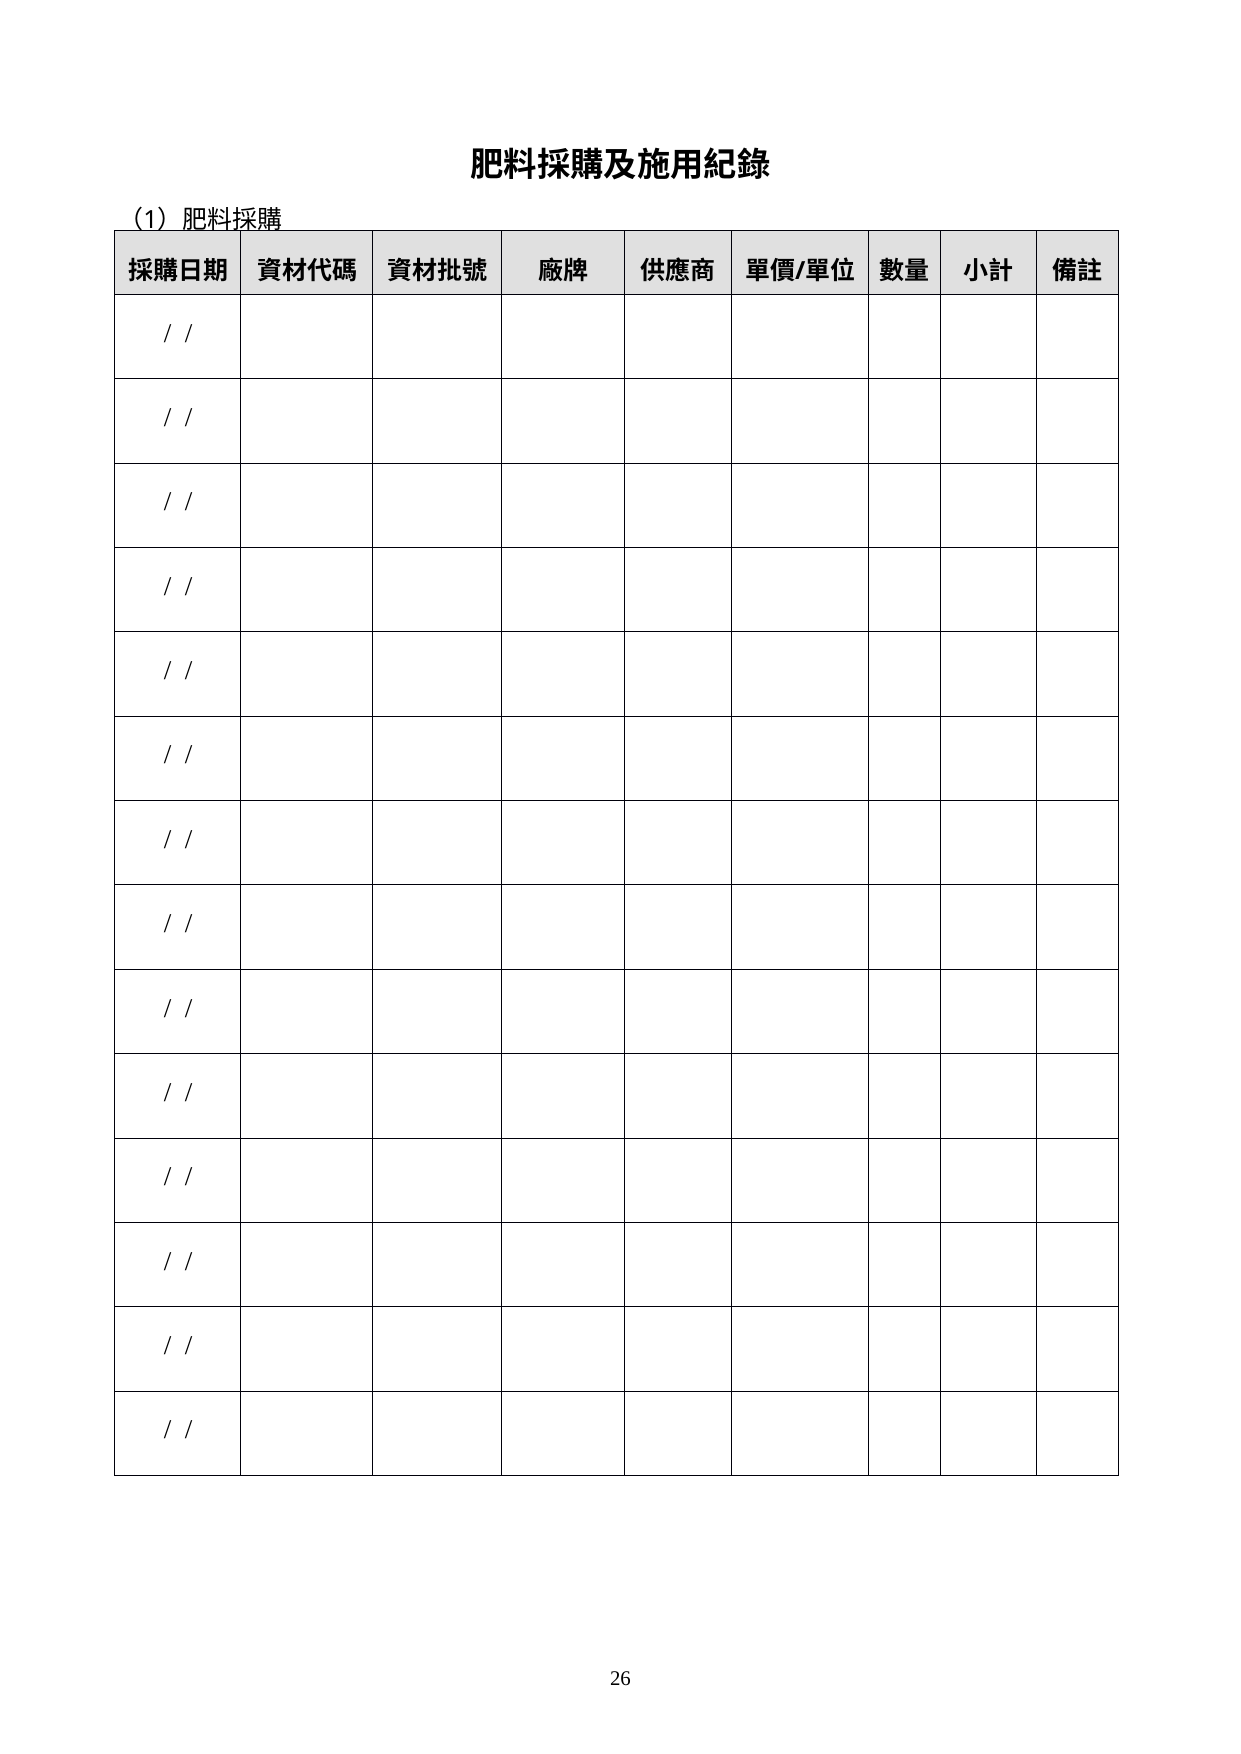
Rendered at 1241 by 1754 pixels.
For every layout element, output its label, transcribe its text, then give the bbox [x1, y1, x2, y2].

table_cell [941, 295, 1036, 378]
table_cell [625, 1307, 731, 1391]
table_cell [1037, 379, 1118, 462]
table_cell [241, 632, 372, 716]
table_cell [241, 379, 372, 462]
table_cell [241, 885, 372, 969]
table_cell / / [115, 1223, 240, 1306]
table_cell [241, 1054, 372, 1137]
table_cell [502, 1139, 624, 1222]
table_cell [502, 379, 624, 462]
table_cell [502, 801, 624, 884]
table_cell [373, 885, 501, 969]
table_cell / / [115, 1392, 240, 1475]
text （1）肥料採購 [118, 193, 1122, 230]
table_cell [732, 970, 868, 1053]
table_cell [1037, 885, 1118, 969]
table_cell [941, 548, 1036, 631]
table_cell [869, 885, 940, 969]
table_cell [502, 970, 624, 1053]
table_cell [625, 801, 731, 884]
table_cell [941, 464, 1036, 547]
table_cell [241, 1223, 372, 1306]
table_cell [502, 1392, 624, 1475]
table_cell [1037, 801, 1118, 884]
table_cell [373, 464, 501, 547]
table_cell [732, 464, 868, 547]
table_cell [373, 970, 501, 1053]
table_cell [502, 717, 624, 800]
table_cell [869, 1139, 940, 1222]
table_cell [941, 1223, 1036, 1306]
table_cell / / [115, 295, 240, 378]
table_cell [502, 885, 624, 969]
table_cell [502, 464, 624, 547]
table_header 採購日期 [115, 231, 240, 294]
table_cell [941, 717, 1036, 800]
table_cell [502, 295, 624, 378]
table_cell / / [115, 1054, 240, 1137]
table_cell [941, 1307, 1036, 1391]
table_cell [1037, 464, 1118, 547]
text 肥料採購及施用紀錄 [118, 118, 1122, 193]
table_cell [502, 1054, 624, 1137]
table_cell [373, 1054, 501, 1137]
table_cell [625, 1223, 731, 1306]
table_cell [1037, 548, 1118, 631]
table_cell [1037, 1223, 1118, 1306]
table_cell [732, 1139, 868, 1222]
table_cell [1037, 717, 1118, 800]
table_cell [732, 632, 868, 716]
table_cell [1037, 970, 1118, 1053]
table_cell [502, 1223, 624, 1306]
table_cell / / [115, 717, 240, 800]
table_header 資材批號 [373, 231, 501, 294]
table_cell [1037, 632, 1118, 716]
table_cell [625, 464, 731, 547]
table_header 小計 [941, 231, 1036, 294]
table_cell [1037, 1307, 1118, 1391]
table_cell [732, 717, 868, 800]
table_cell [241, 970, 372, 1053]
table_cell [241, 1307, 372, 1391]
table_cell [625, 885, 731, 969]
table_cell / / [115, 464, 240, 547]
table_cell / / [115, 885, 240, 969]
table_cell [625, 1139, 731, 1222]
table_cell [373, 632, 501, 716]
table_cell [373, 295, 501, 378]
table_cell [625, 379, 731, 462]
table_cell [241, 295, 372, 378]
table_cell [732, 1307, 868, 1391]
table_cell / / [115, 970, 240, 1053]
table_cell [502, 632, 624, 716]
table_cell [869, 295, 940, 378]
table_cell [373, 717, 501, 800]
table_cell [241, 801, 372, 884]
table_cell [732, 295, 868, 378]
table_cell [732, 548, 868, 631]
table_cell [625, 632, 731, 716]
table_cell [625, 1392, 731, 1475]
table_cell [869, 464, 940, 547]
table_cell [502, 1307, 624, 1391]
table_cell / / [115, 548, 240, 631]
table_cell [625, 1054, 731, 1137]
table_cell [502, 548, 624, 631]
table_cell [1037, 1392, 1118, 1475]
table_cell [941, 885, 1036, 969]
table_cell [1037, 1139, 1118, 1222]
table_cell [241, 717, 372, 800]
table_header 單價/單位 [732, 231, 868, 294]
table_cell [373, 801, 501, 884]
table_cell [869, 1392, 940, 1475]
table_cell [1037, 295, 1118, 378]
table_cell [941, 1054, 1036, 1137]
table_header 廠牌 [502, 231, 624, 294]
table_cell / / [115, 1139, 240, 1222]
table_cell [625, 970, 731, 1053]
table_cell [625, 548, 731, 631]
table_cell [241, 464, 372, 547]
table_cell [941, 632, 1036, 716]
table_header 資材代碼 [241, 231, 372, 294]
table_cell [941, 379, 1036, 462]
table_cell [373, 1392, 501, 1475]
table_cell [869, 632, 940, 716]
table_cell [732, 1223, 868, 1306]
table_cell [1037, 1054, 1118, 1137]
table_header 數量 [869, 231, 940, 294]
table_cell / / [115, 1307, 240, 1391]
table_cell [732, 1392, 868, 1475]
table_cell [241, 548, 372, 631]
table_header 供應商 [625, 231, 731, 294]
table_cell [869, 379, 940, 462]
table_cell [869, 717, 940, 800]
table_cell [373, 379, 501, 462]
table_cell [373, 1139, 501, 1222]
table_cell [869, 1223, 940, 1306]
table_cell [241, 1392, 372, 1475]
table_cell [869, 801, 940, 884]
table_cell [869, 1054, 940, 1137]
table_cell [941, 1139, 1036, 1222]
table_cell [373, 548, 501, 631]
table_cell [625, 717, 731, 800]
table_cell / / [115, 379, 240, 462]
table_cell / / [115, 632, 240, 716]
table_header 備註 [1037, 231, 1118, 294]
table_cell / / [115, 801, 240, 884]
table_cell [241, 1139, 372, 1222]
table_cell [373, 1307, 501, 1391]
table_cell [869, 548, 940, 631]
table_cell [941, 1392, 1036, 1475]
table_cell [732, 801, 868, 884]
table_cell [941, 970, 1036, 1053]
table_cell [732, 1054, 868, 1137]
table_cell [869, 970, 940, 1053]
table_cell [941, 801, 1036, 884]
table_cell [732, 379, 868, 462]
table_cell [869, 1307, 940, 1391]
table_cell [732, 885, 868, 969]
table_cell [625, 295, 731, 378]
table_cell [373, 1223, 501, 1306]
